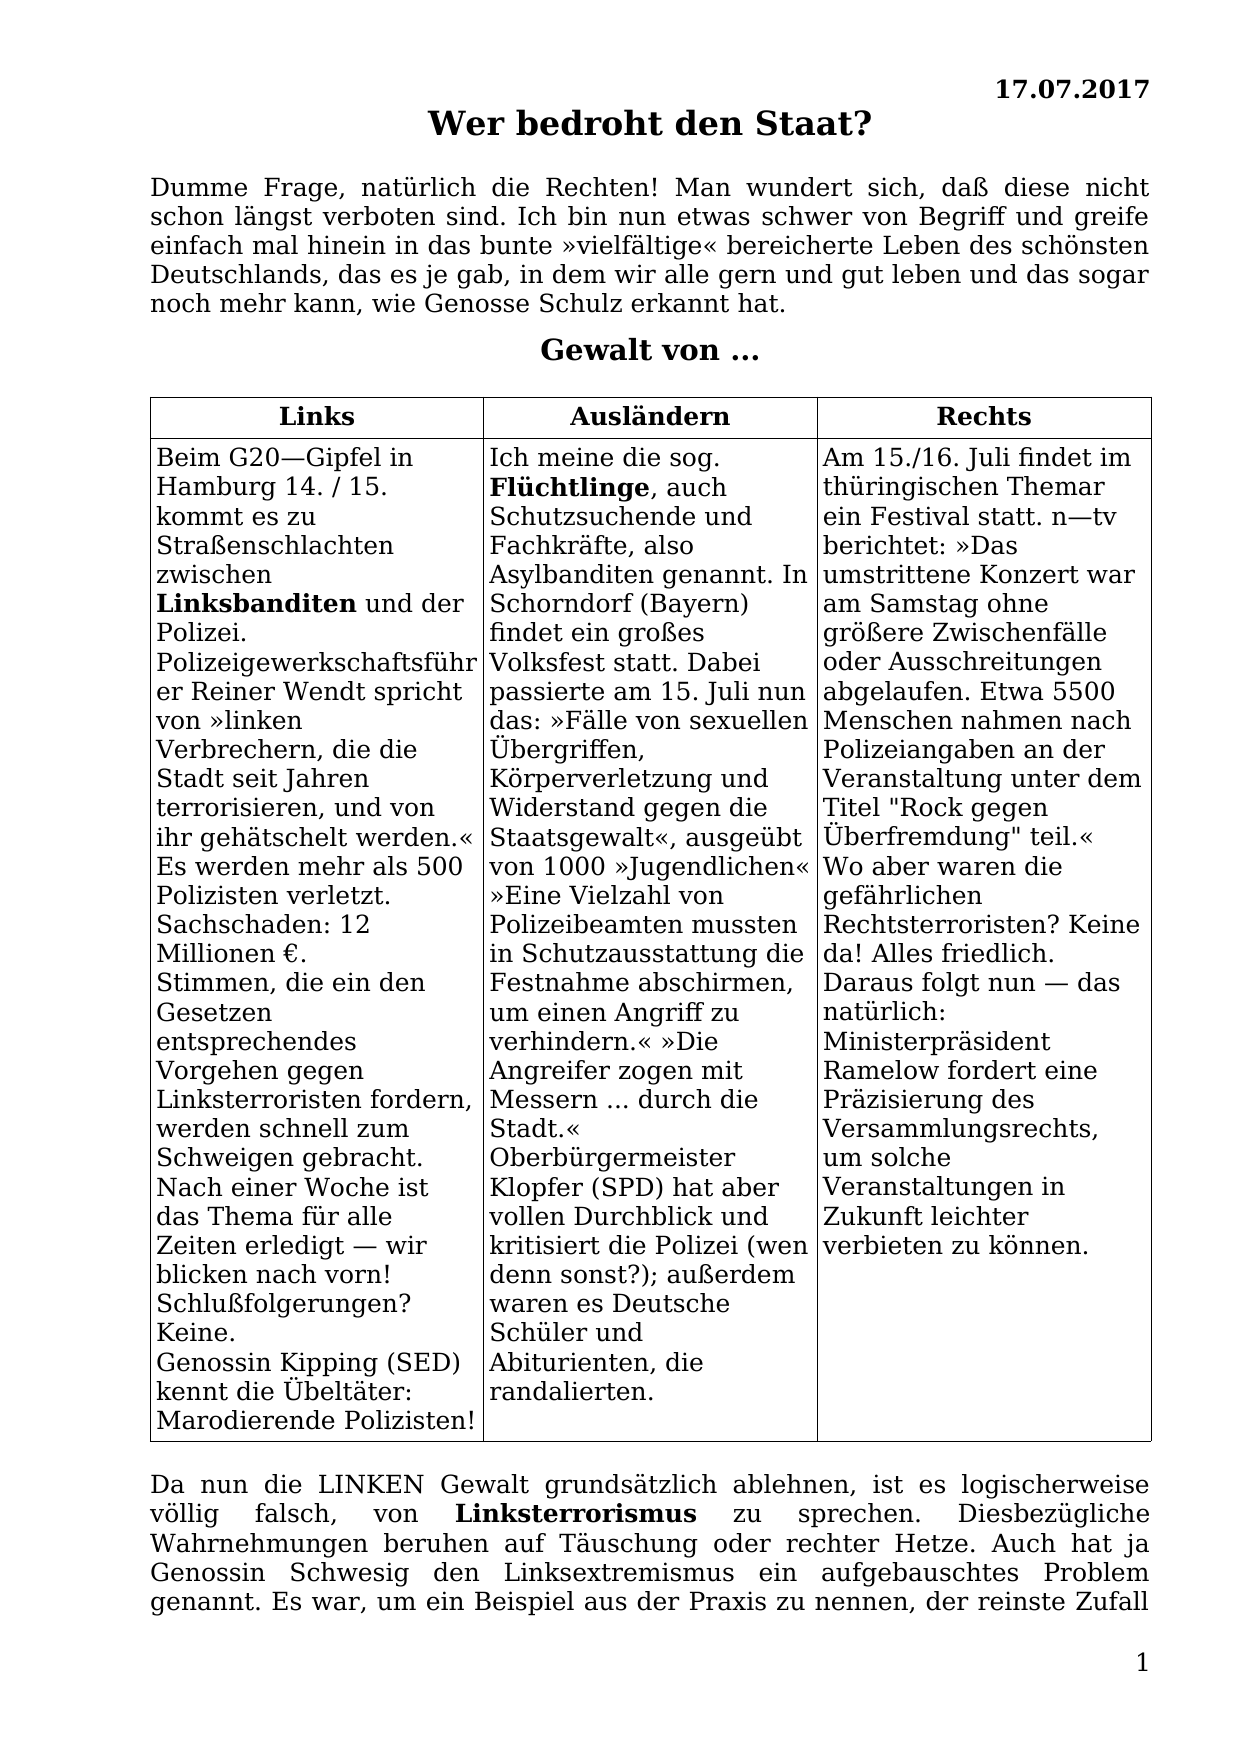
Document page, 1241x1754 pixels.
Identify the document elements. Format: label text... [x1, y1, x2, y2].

text Dumme Frage, natürlich die Rechten! Man wundert sich, daß diese nicht schon längst verboten sind. Ich bin nun etwas schwer von Begriff und greife einfach mal hinein in das bunte »vielfältige« bereicherte Leben des schönsten Deutschlands, das es je gab, in dem wir alle gern und gut leben und das sogar noch mehr kann, wie Genosse Schulz erkannt hat. [150, 173, 1151, 318]
text Da nun die LINKEN Gewalt grundsätzlich ablehnen, ist es logischerweise völlig falsch, von Linksterrorismus zu sprechen. Diesbezügliche Wahrnehmungen beruhen auf Täuschung oder rechter Hetze. Auch hat ja Genossin Schwesig den Linksextremismus ein aufgebauschtes Problem genannt. Es war, um ein Beispiel aus der Praxis zu nennen, der reinste Zufall [150, 1470, 1151, 1616]
text Gewalt von ... [150, 333, 1151, 367]
text Wer bedroht den Staat? [150, 104, 1151, 143]
table_cell Am 15./16. Juli findet im thüringischen Themar ein Festival statt. n—tv berichtet: »Das umstrittene Konzert war am Samstag ohne größere Zwischenfälle oder Ausschreitungen abgelaufen. Etwa 5500 Menschen nahmen nach Polizeiangaben an der Veranstaltung unter dem Titel "Rock gegen Überfremdung" teil.« Wo aber waren die gefährlichen Rechtsterroristen? Keine da! Alles friedlich. Daraus folgt nun — das natürlich: Ministerpräsident Ramelow fordert eine Präzisierung des Versammlungsrechts, um solche Veranstaltungen in Zukunft leichter verbieten zu können. [818, 439, 1151, 1441]
text 17.07.2017 [150, 75, 1151, 104]
table_cell Beim G20—Gipfel in Hamburg 14. / 15. kommt es zu Straßenschlachten zwischen Linksbanditen und der Polizei. Polizeigewerkschaftsführer Reiner Wendt spricht von »linken Verbrechern, die die Stadt seit Jahren terrorisieren, und von ihr gehätschelt werden.« Es werden mehr als 500 Polizisten verletzt. Sachschaden: 12 Millionen €. Stimmen, die ein den Gesetzen entsprechendes Vorgehen gegen Linksterroristen fordern, werden schnell zum Schweigen gebracht. Nach einer Woche ist das Thema für alle Zeiten erledigt — wir blicken nach vorn! Schlußfolgerungen? Keine. Genossin Kipping (SED) kennt die Übeltäter: Marodierende Polizisten! [151, 439, 483, 1441]
table_header Links [151, 398, 483, 437]
table_header Rechts [818, 398, 1151, 437]
table_header Ausländern [484, 398, 817, 437]
table_cell Ich meine die sog. Flüchtlinge, auch Schutzsuchende und Fachkräfte, also Asylbanditen genannt. In Schorndorf (Bayern) findet ein großes Volksfest statt. Dabei passierte am 15. Juli nun das: »Fälle von sexuellen Übergriffen, Körperverletzung und Widerstand gegen die Staatsgewalt«, ausgeübt von 1000 »Jugendlichen« »Eine Viel­zahl von Polizeibeamten mussten in Schutz­aus­stattung die Festnahme abschirmen, um einen Angriff zu verhindern.« »Die Angreifer zogen mit Messern ... durch die Stadt.« Oberbürgermeister Klopfer (SPD) hat aber vollen Durchblick und kritisiert die Polizei (wen denn sonst?); außerdem waren es Deutsche Schüler und Abiturienten, die randalierten. [484, 439, 817, 1441]
